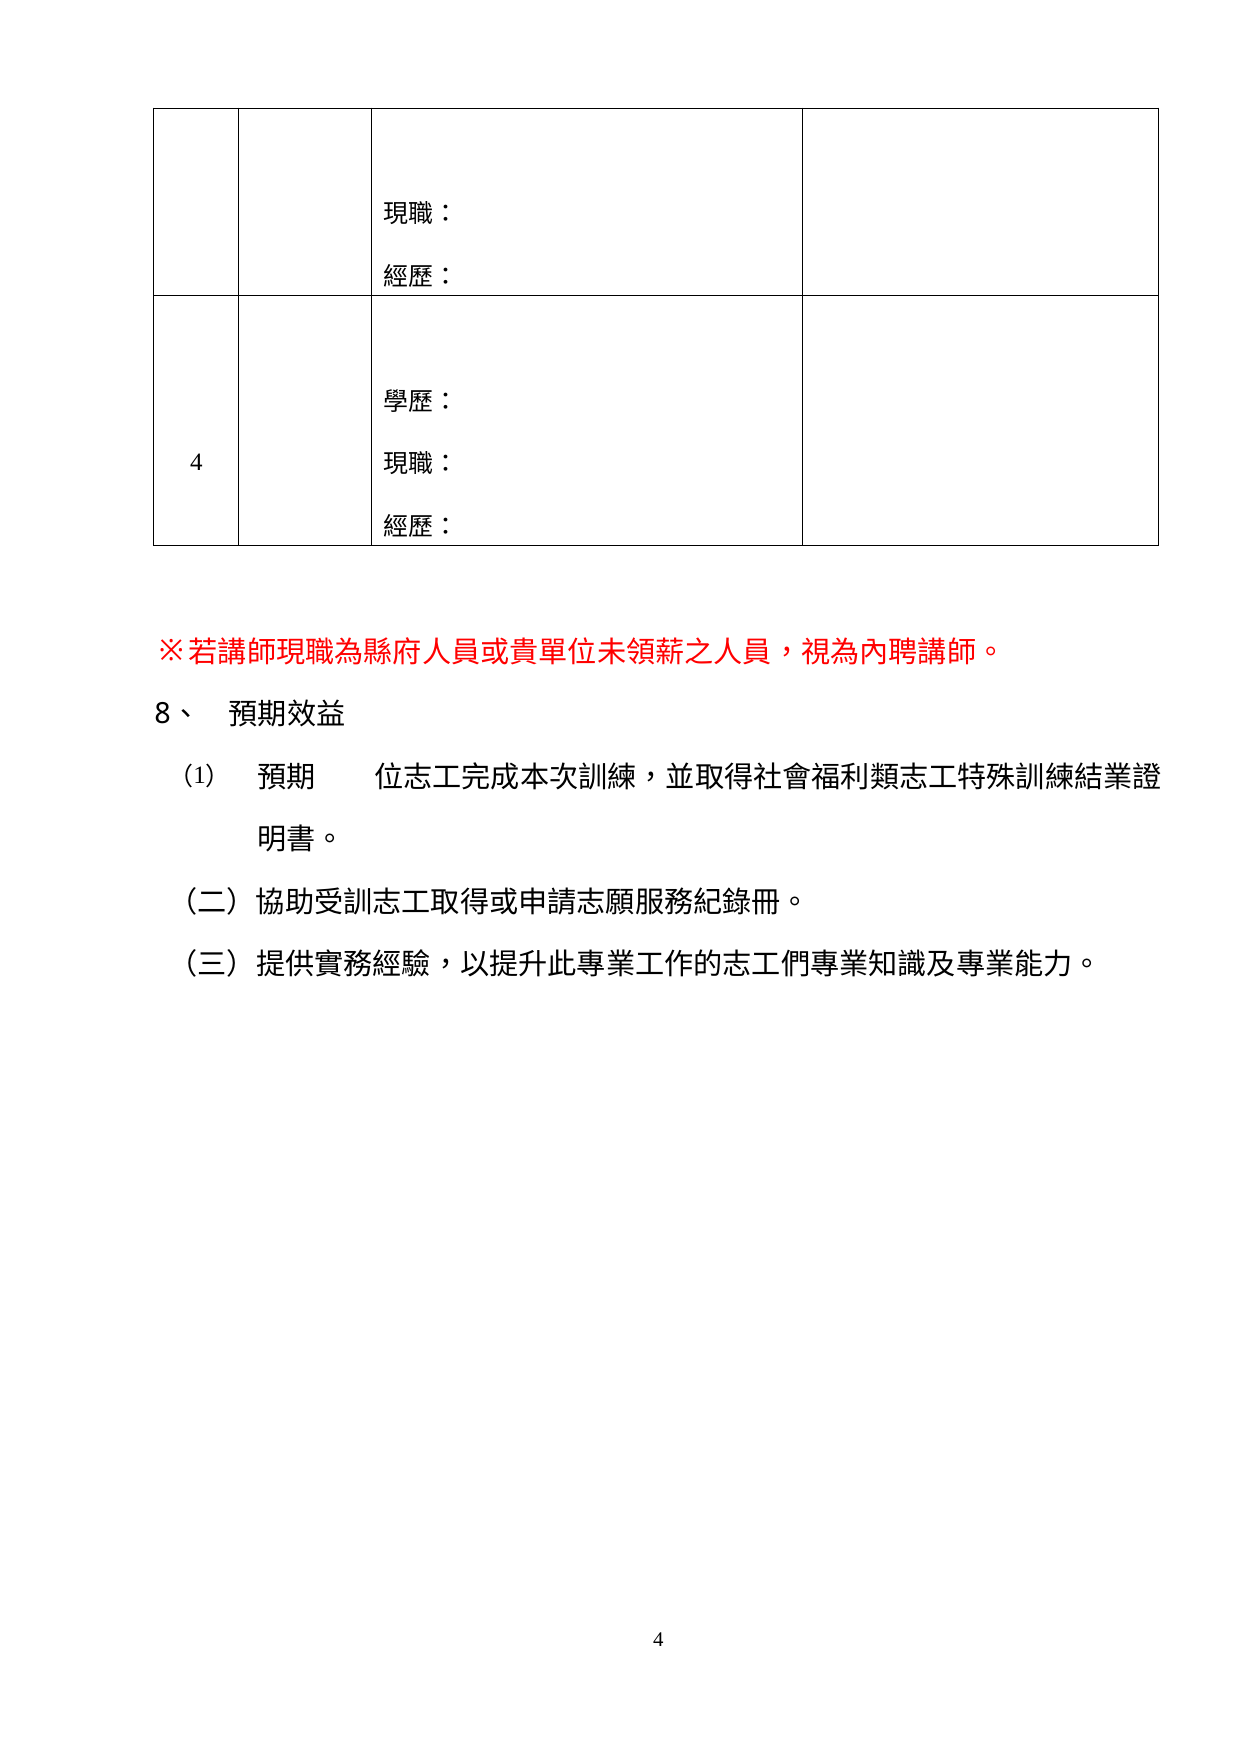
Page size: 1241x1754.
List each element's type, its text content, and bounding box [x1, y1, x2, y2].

list 預期 位志工完成本次訓練，並取得社會福利類志工特殊訓練結業證明書。 [168, 733, 1162, 858]
table_cell 學歷： 現職： 經歷： [372, 296, 802, 545]
table_cell [803, 109, 1158, 295]
table_cell 現職： 經歷： [372, 109, 802, 295]
table_cell 4 [154, 296, 238, 545]
table_cell [154, 109, 238, 295]
text （二）協助受訓志工取得或申請志願服務紀錄冊。 [153, 858, 1162, 920]
list 預期效益 [153, 670, 1162, 733]
table_cell [803, 296, 1158, 545]
text ※若講師現職為縣府人員或貴單位未領薪之人員，視為內聘講師。 [153, 608, 1162, 670]
table_cell [239, 296, 371, 545]
table_cell [239, 109, 371, 295]
text （三）提供實務經驗，以提升此專業工作的志工們專業知識及專業能力。 [168, 920, 1162, 983]
